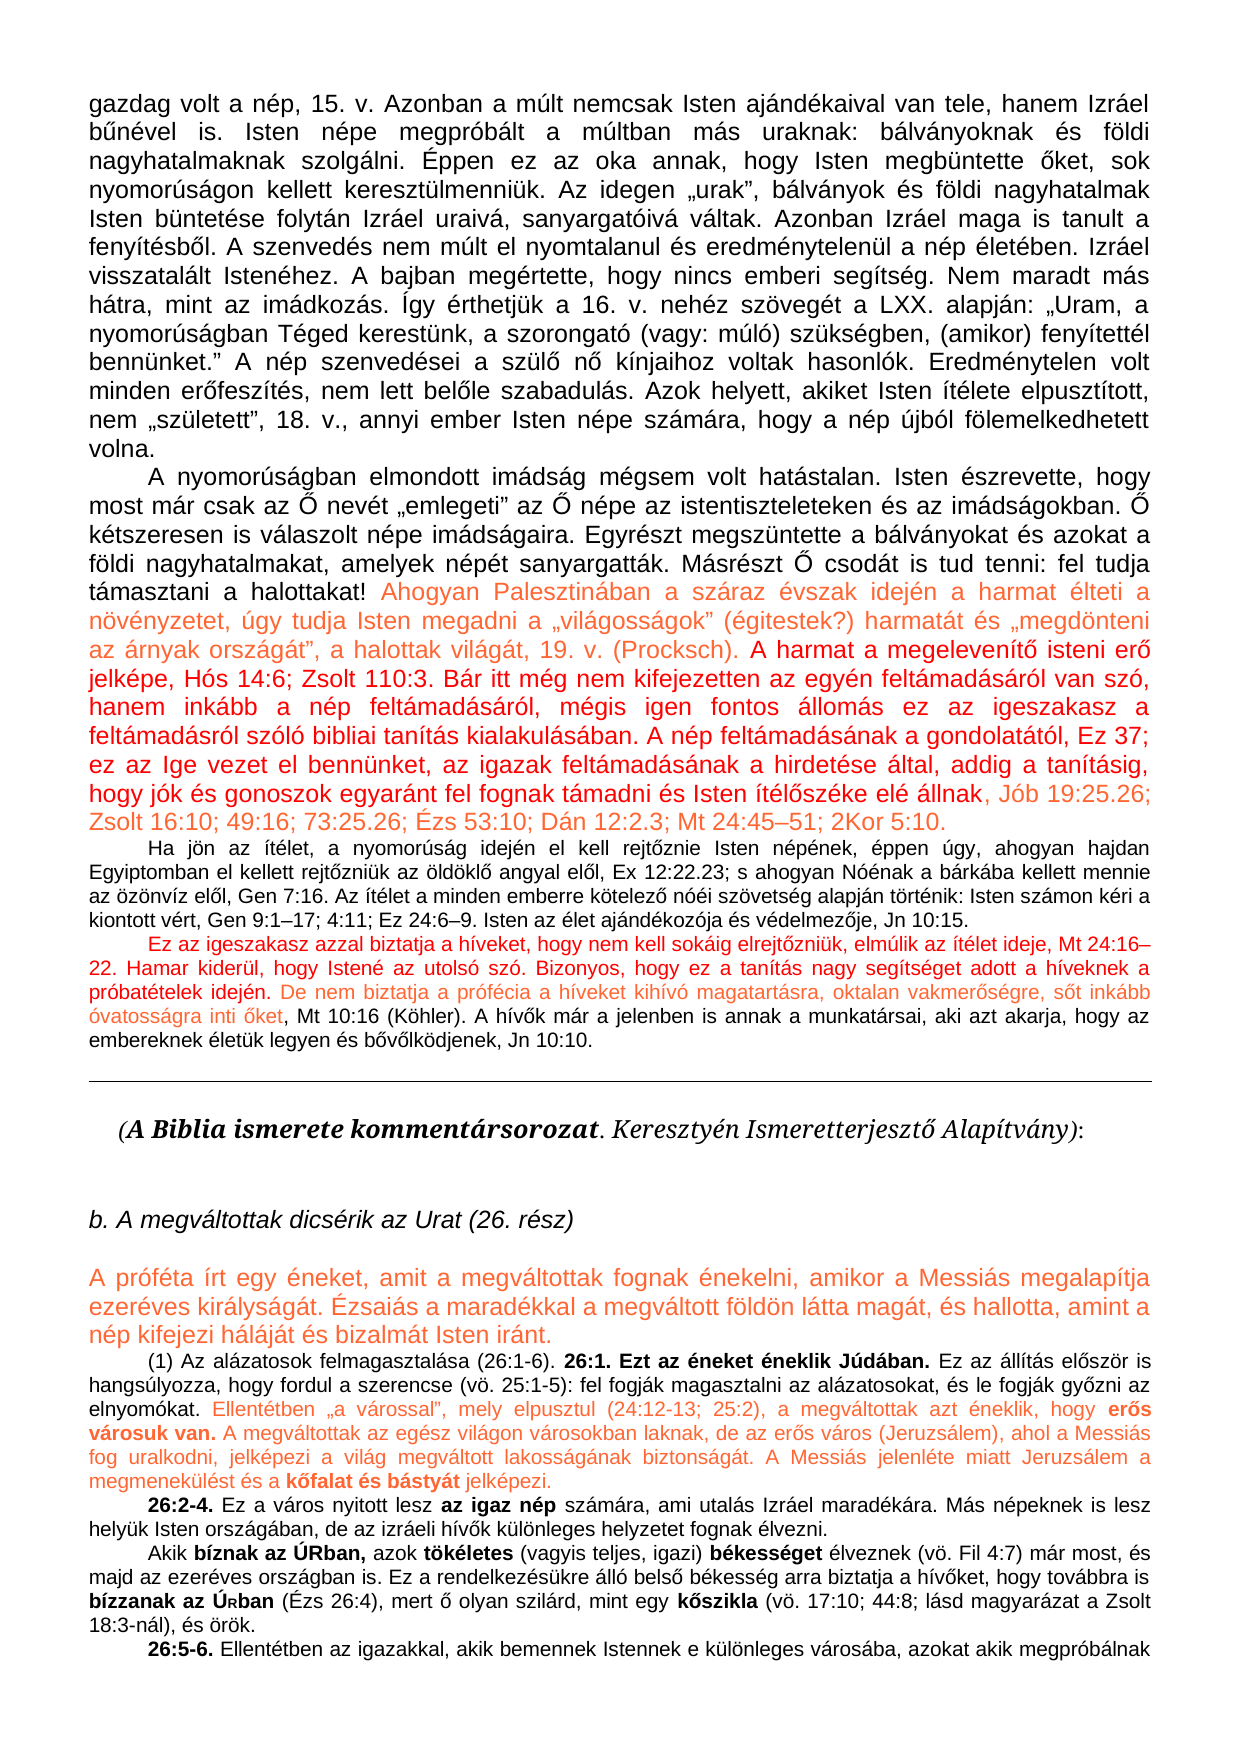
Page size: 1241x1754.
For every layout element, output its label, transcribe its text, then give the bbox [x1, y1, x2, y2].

text b. A megváltottak dicsérik az Urat (26. rész) [88, 1204, 1152, 1233]
text 26:5-6. Ellentétben az igazakkal, akik bemennek Istennek e különleges városába, azokat akik megpróbálnak [88, 1637, 1152, 1661]
text Akik bíznak az ÚRban, azok tökéletes (vagyis teljes, igazi) békességet élveznek (vö. Fil 4:7) már most, és majd az ezeréves országban is. Ez a rendelkezésükre álló belső békesség arra biztatja a hívőket, hogy továbbra is bízzanak az Úrban (Ézs 26:4), mert ő olyan szilárd, mint egy kőszikla (vö. 17:10; 44:8; lásd magyarázat a Zsolt 18:3-nál), és örök. [88, 1541, 1152, 1637]
text (A Biblia ismerete kommentársorozat. Keresztyén Ismeretterjesztő Alapítvány): [88, 1082, 1152, 1175]
text Ez az igeszakasz azzal biztatja a híveket, hogy nem kell sokáig elrejtőzniük, elmúlik az ítélet ideje, Mt 24:16–22. Hamar kiderül, hogy Istené az utolsó szó. Bizonyos, hogy ez a tanítás nagy segítséget adott a híveknek a próbatételek idején. De nem biztatja a prófécia a híveket kihívó magatartásra, oktalan vakmerőségre, sőt inkább óvatosságra inti őket, Mt 10:16 (Köhler). A hívők már a jelenben is annak a munkatársai, aki azt akarja, hogy az embereknek életük legyen és bővőlködjenek, Jn 10:10. [88, 932, 1152, 1052]
text (1) Az alázatosok felmagasztalása (26:1-6). 26:1. Ezt az éneket éneklik Júdában. Ez az állítás először is hangsúlyozza, hogy fordul a szerencse (vö. 25:1-5): fel fogják magasztalni az alázatosokat, és le fogják győzni az elnyomókat. Ellentétben „a várossal”, mely elpusztul (24:12-13; 25:2), a megváltottak azt éneklik, hogy erős városuk van. A megváltottak az egész világon városokban laknak, de az erős város (Jeruzsálem), ahol a Messiás fog uralkodni, jelképezi a világ megváltott lakosságának biztonságát. A Messiás jelenléte miatt Jeruzsálem a megmenekülést és a kőfalat és bástyát jelképezi. [88, 1349, 1152, 1493]
text A próféta írt egy éneket, amit a megváltottak fognak énekelni, amikor a Messiás megalapítja ezeréves királyságát. Ézsaiás a maradékkal a megváltott földön látta magát, és hallotta, amint a nép kifejezi háláját és bizalmát Isten iránt. [88, 1263, 1152, 1349]
text Ha jön az ítélet, a nyomorúság idején el kell rejtőznie Isten népének, éppen úgy, ahogyan hajdan Egyiptomban el kellett rejtőzniük az öldöklő angyal elől, Ex 12:22.23; s ahogyan Nóénak a bárkába kellett mennie az özönvíz elől, Gen 7:16. Az ítélet a minden emberre kötelező nóéi szövetség alapján történik: Isten számon kéri a kiontott vért, Gen 9:1–17; 4:11; Ez 24:6–9. Isten az élet ajándékozója és védelmezője, Jn 10:15. [88, 836, 1152, 932]
text 26:2-4. Ez a város nyitott lesz az igaz nép számára, ami utalás Izráel maradékára. Más népeknek is lesz helyük Isten országában, de az izráeli hívők különleges helyzetet fognak élvezni. [88, 1493, 1152, 1541]
text gazdag volt a nép, 15. v. Azonban a múlt nemcsak Isten ajándékaival van tele, hanem Izráel bűnével is. Isten népe megpróbált a múltban más uraknak: bálványoknak és földi nagyhatalmaknak szolgálni. Éppen ez az oka annak, hogy Isten megbüntette őket, sok nyomorúságon kellett keresztülmenniük. Az idegen „urak”, bálványok és földi nagyhatalmak Isten büntetése folytán Izráel uraivá, sanyargatóivá váltak. Azonban Izráel maga is tanult a fenyítésből. A szenvedés nem múlt el nyomtalanul és eredménytelenül a nép életében. Izráel visszatalált Istenéhez. A bajban megértette, hogy nincs emberi segítség. Nem maradt más hátra, mint az imádkozás. Így érthetjük a 16. v. nehéz szövegét a LXX. alapján: „Uram, a nyomorúságban Téged kerestünk, a szorongató (vagy: múló) szükségben, (amikor) fenyítettél bennünket.” A nép szenvedései a szülő nő kínjaihoz voltak hasonlók. Eredménytelen volt minden erőfeszítés, nem lett belőle szabadulás. Azok helyett, akiket Isten ítélete elpusztított, nem „született”, 18. v., annyi ember Isten népe számára, hogy a nép újból fölemelkedhetett volna. [88, 88, 1152, 462]
text A nyomorúságban elmondott imádság mégsem volt hatástalan. Isten észrevette, hogy most már csak az Ő nevét „emlegeti” az Ő népe az istentiszteleteken és az imádságokban. Ő kétszeresen is válaszolt népe imádságaira. Egyrészt megszüntette a bálványokat és azokat a földi nagyhatalmakat, amelyek népét sanyargatták. Másrészt Ő csodát is tud tenni: fel tudja támasztani a halottakat! Ahogyan Palesztinában a száraz évszak idején a harmat élteti a növényzetet, úgy tudja Isten megadni a „világosságok” (égitestek?) harmatát és „megdönteni az árnyak országát”, a halottak világát, 19. v. (Procksch). A harmat a megelevenítő isteni erő jelképe, Hós 14:6; Zsolt 110:3. Bár itt még nem kifejezetten az egyén feltámadásáról van szó, hanem inkább a nép feltámadásáról, mégis igen fontos állomás ez az igeszakasz a feltámadásról szóló bibliai tanítás kialakulásában. A nép feltámadásának a gondolatától, Ez 37; ez az Ige vezet el bennünket, az igazak feltámadásának a hirdetése által, addig a tanításig, hogy jók és gonoszok egyaránt fel fognak támadni és Isten ítélőszéke elé állnak, Jób 19:25.26; Zsolt 16:10; 49:16; 73:25.26; Ézs 53:10; Dán 12:2.3; Mt 24:45–51; 2Kor 5:10. [88, 462, 1152, 836]
